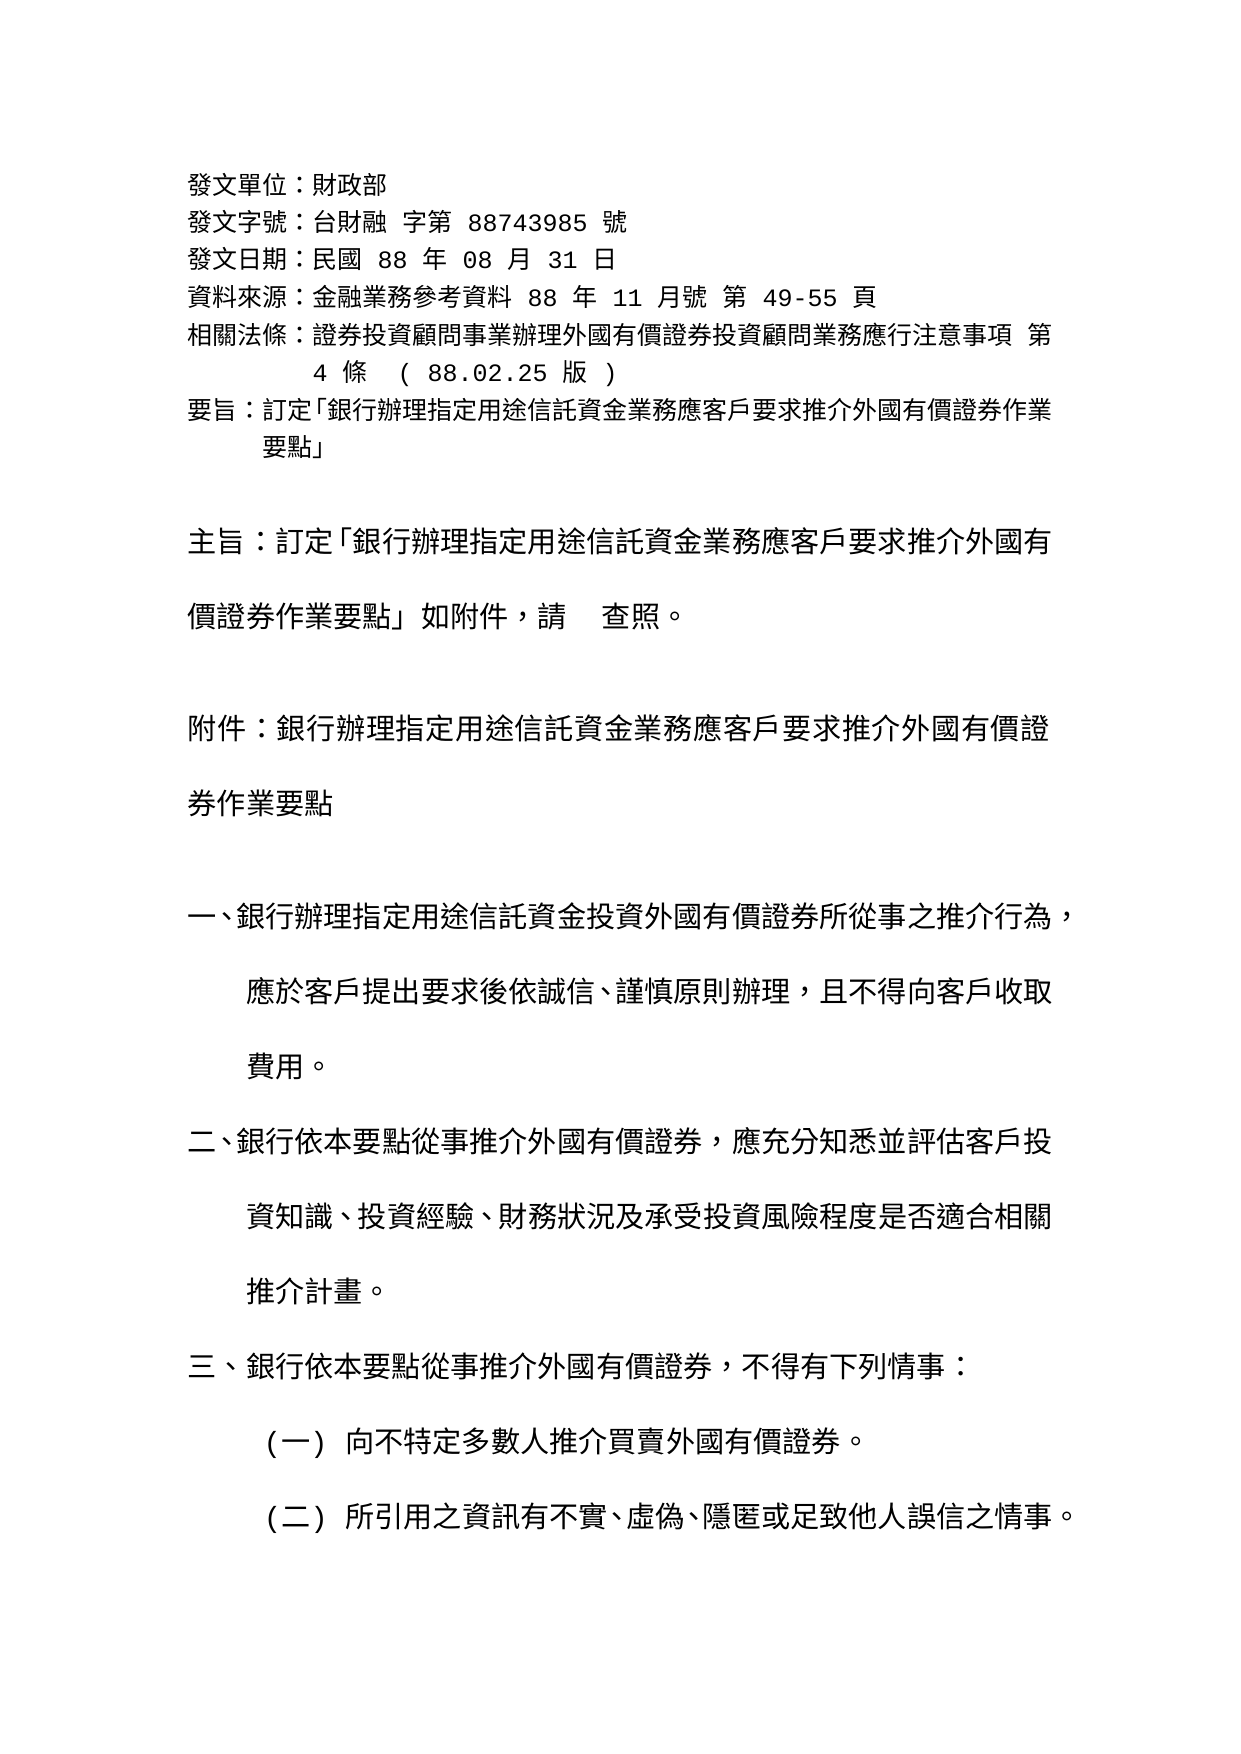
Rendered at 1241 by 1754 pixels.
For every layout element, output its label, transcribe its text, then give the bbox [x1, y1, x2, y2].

text 要旨：訂定「銀行辦理指定用途信託資金業務應客戶要求推介外國有價證券作業 [187, 389, 1053, 427]
text 附件：銀行辦理指定用途信託資金業務應客戶要求推介外國有價證券作業要點 [187, 689, 1053, 839]
text 二、銀行依本要點從事推介外國有價證券，應充分知悉並評估客戶投資知識、投資經驗、財務狀況及承受投資風險程度是否適合相關推介計畫。 [187, 1102, 1053, 1327]
text 發文字號：台財融 字第 88743985 號 [187, 202, 1053, 239]
text 發文單位：財政部 [187, 164, 1053, 202]
text 一、銀行辦理指定用途信託資金投資外國有價證券所從事之推介行為，應於客戶提出要求後依誠信、謹慎原則辦理，且不得向客戶收取費用。 [187, 877, 1053, 1102]
text 發文日期：民國 88 年 08 月 31 日 [187, 239, 1053, 277]
text (二) 所引用之資訊有不實、虛偽、隱匿或足致他人誤信之情事。 [246, 1477, 1053, 1552]
text 資料來源：金融業務參考資料 88 年 11 月號 第 49-55 頁 [187, 277, 1053, 314]
text 主旨：訂定「銀行辦理指定用途信託資金業務應客戶要求推介外國有價證券作業要點」如附件，請 查照。 [187, 502, 1053, 652]
text 相關法條：證券投資顧問事業辦理外國有價證券投資顧問業務應行注意事項 第 4 條 ( 88.02.25 版 ) [187, 314, 1053, 389]
text 三、銀行依本要點從事推介外國有價證券，不得有下列情事： [187, 1327, 1053, 1402]
text (一) 向不特定多數人推介買賣外國有價證券。 [187, 1402, 1053, 1477]
text 要點」 [187, 427, 1053, 464]
